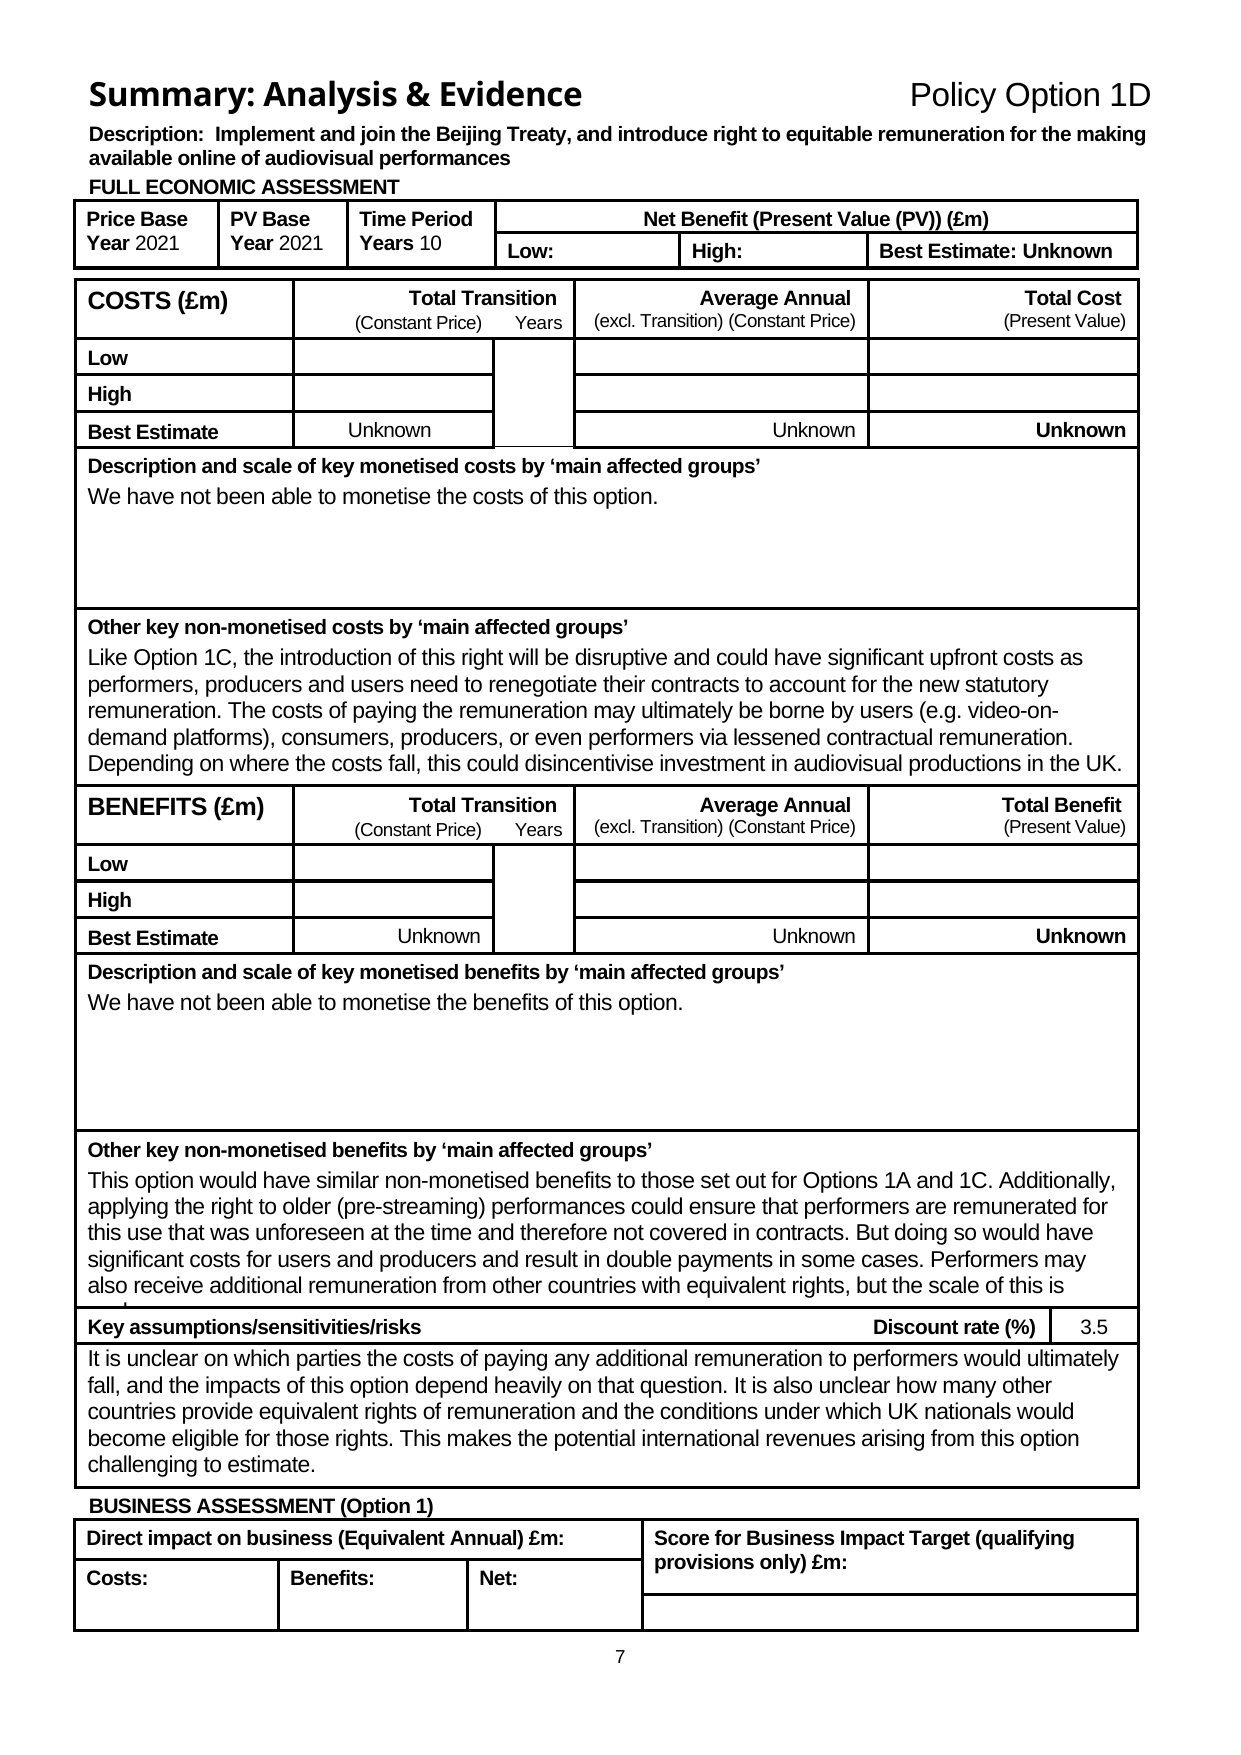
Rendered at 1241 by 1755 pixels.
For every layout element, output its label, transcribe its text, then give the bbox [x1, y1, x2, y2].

table_cell [576, 883, 867, 916]
table_cell It is unclear on which parties the costs of paying any additional remuneration to performers would ultimately fall, and the impacts of this option depend heavily on that question. It is also unclear how many other countries provide equivalent rights of remuneration and the conditions under which UK nationals would become eligible for those rights. This makes the potential international revenues arising from this option challenging to estimate. [77, 1345, 1137, 1486]
table_cell [870, 883, 1137, 916]
text BUSINESS ASSESSMENT (Option 1) [89, 1494, 1152, 1518]
table_cell Other key non-monetised costs by ‘main affected groups’ Like Option 1C, the introduction of this right will be disruptive and could have significant upfront costs as performers, producers and users need to renegotiate their contracts to account for the new statutory remuneration. The costs of paying the remuneration may ultimately be borne by users (e.g. video-on-demand platforms), consumers, producers, or even performers via lessened contractual remuneration. Depending on where the costs fall, this could disincentivise investment in audiovisual productions in the UK. [77, 610, 1137, 784]
table_cell 3.5 [1052, 1309, 1137, 1342]
table_cell Unknown [576, 413, 867, 446]
table_header Average Annual (excl. Transition) (Constant Price) [576, 281, 867, 337]
table_cell [295, 340, 492, 373]
table_cell [644, 1596, 1136, 1629]
table_cell [576, 376, 867, 409]
table_header PV Base Year 2021 [220, 202, 346, 266]
table_cell [870, 376, 1137, 409]
table_cell Description and scale of key monetised benefits by ‘main affected groups’ We have not been able to monetise the benefits of this option. [77, 955, 1137, 1129]
table_header Direct impact on business (Equivalent Annual) £m: [76, 1521, 641, 1558]
table_header Total Cost (Present Value) [870, 281, 1137, 337]
table_cell Description and scale of key monetised costs by ‘main affected groups’ We have not been able to monetise the costs of this option. [77, 447, 1137, 607]
table_cell Best Estimate: Unknown [869, 234, 1136, 266]
table_cell High: [681, 234, 866, 266]
table_cell Unknown [870, 919, 1137, 952]
table_cell Other key non-monetised benefits by ‘main affected groups’ This option would have similar non-monetised benefits to those set out for Options 1A and 1C. Additionally, applying the right to older (pre-streaming) performances could ensure that performers are remunerated for this use that was unforeseen at the time and therefore not covered in contracts. But doing so would have significant costs for users and producers and result in double payments in some cases. Performers may also receive additional remuneration from other countries with equivalent rights, but the scale of this is unclear. [77, 1132, 1137, 1306]
table_cell Unknown [295, 919, 492, 952]
table_cell High [77, 376, 292, 409]
table_cell High [77, 883, 292, 916]
table_cell Unknown [576, 919, 867, 952]
table_cell Benefits: [280, 1561, 466, 1629]
table_cell [295, 376, 492, 409]
subtitle Summary: Analysis & Evidence Policy Option 1D [89, 71, 1152, 116]
table_header Score for Business Impact Target (qualifying provisions only) £m: [644, 1521, 1136, 1593]
table_cell [870, 340, 1137, 373]
table_header Time Period Years 10 [349, 202, 494, 266]
table_cell [576, 846, 867, 879]
table_cell BENEFITS (£m) [77, 787, 292, 843]
table_cell [295, 846, 492, 879]
table_cell [495, 846, 573, 952]
table_cell [295, 883, 492, 916]
table_cell [870, 846, 1137, 879]
table_cell Best Estimate [77, 413, 292, 446]
table_cell [576, 340, 867, 373]
table_cell Unknown [295, 413, 492, 446]
table_cell Low [77, 846, 292, 879]
text Description: Implement and join the Beijing Treaty, and introduce right to equitable remuneration for the making available online of audiovisual performances [89, 121, 1152, 169]
table_cell Key assumptions/sensitivities/risks Discount rate (%) [77, 1309, 1049, 1342]
table_cell Total Benefit (Present Value) [870, 787, 1137, 843]
table_cell Low [77, 340, 292, 373]
table_cell Net: [469, 1561, 641, 1629]
table_header Price Base Year 2021 [76, 202, 217, 266]
table_cell [495, 340, 573, 446]
table_header Total Transition (Constant Price) Years [295, 281, 573, 337]
table_header Net Benefit (Present Value (PV)) (£m) [497, 202, 1136, 231]
table_cell Low: [497, 234, 678, 266]
table_cell Average Annual (excl. Transition) (Constant Price) [576, 787, 867, 843]
table_cell Best Estimate [77, 919, 292, 952]
text FULL ECONOMIC ASSESSMENT [89, 174, 1152, 198]
table_cell Costs: [76, 1561, 277, 1629]
table_header COSTS (£m) [77, 281, 292, 337]
table_cell Unknown [870, 413, 1137, 446]
table_cell Total Transition (Constant Price) Years [295, 787, 573, 843]
